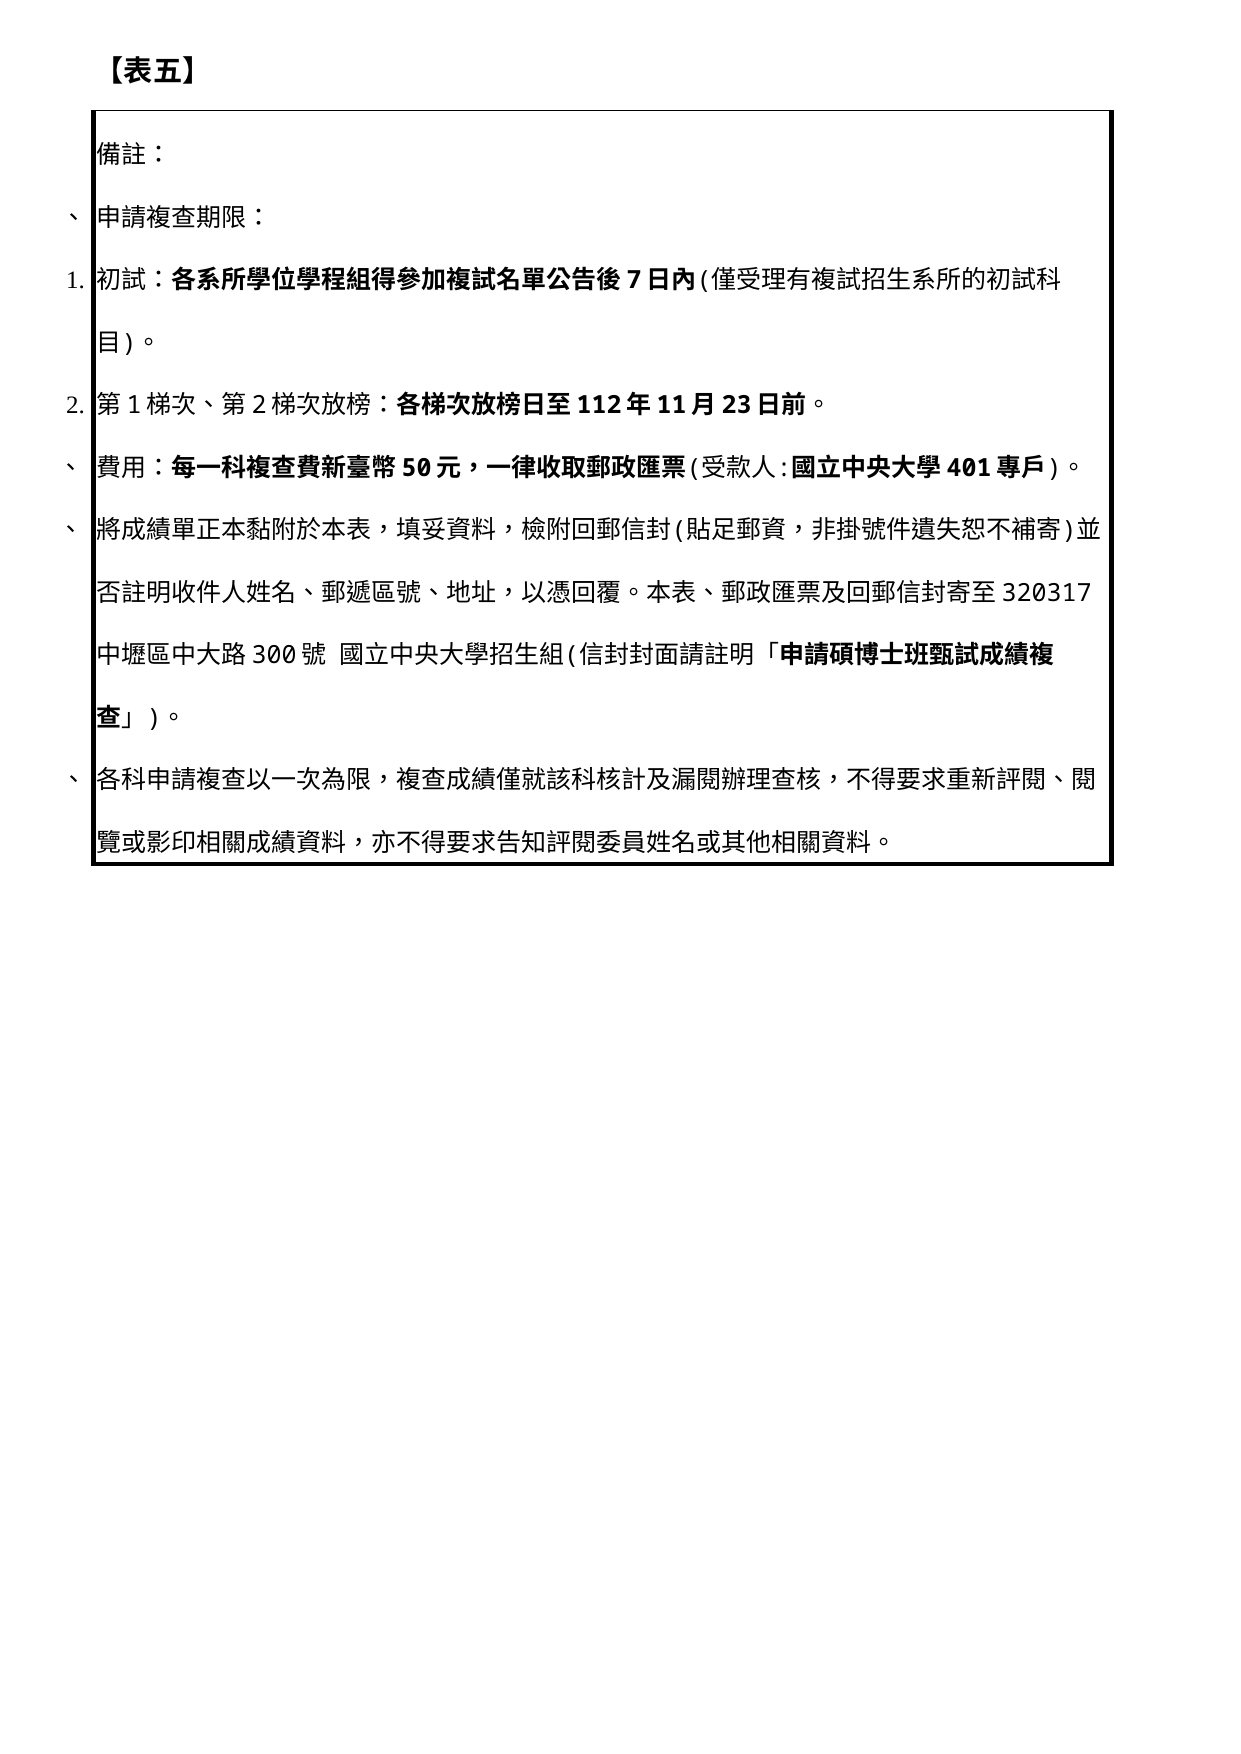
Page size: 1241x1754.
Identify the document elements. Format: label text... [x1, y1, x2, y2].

table_cell 備註： 申請複查期限： 初試：各系所學位學程組得參加複試名單公告後7日內(僅受理有複試招生系所的初試科目)。 第1梯次、第2梯次放榜：各梯次放榜日至112年11月23日前。 費用：每一科複查費新臺幣50元，一律收取郵政匯票(受款人:國立中央大學401專戶)。 將成績單正本黏附於本表，填妥資料，檢附回郵信封(貼足郵資，非掛號件遺失恕不補寄)並否註明收件人姓名、郵遞區號、地址，以憑回覆。本表、郵政匯票及回郵信封寄至320317中壢區中大路300號 國立中央大學招生組(信封封面請註明「申請碩博士班甄試成績複查」)。 各科申請複查以一次為限，複查成績僅就該科核計及漏閱辦理查核，不得要求重新評閱、閱覽或影印相關成績資料，亦不得要求告知評閱委員姓名或其他相關資料。 [96, 111, 1109, 861]
